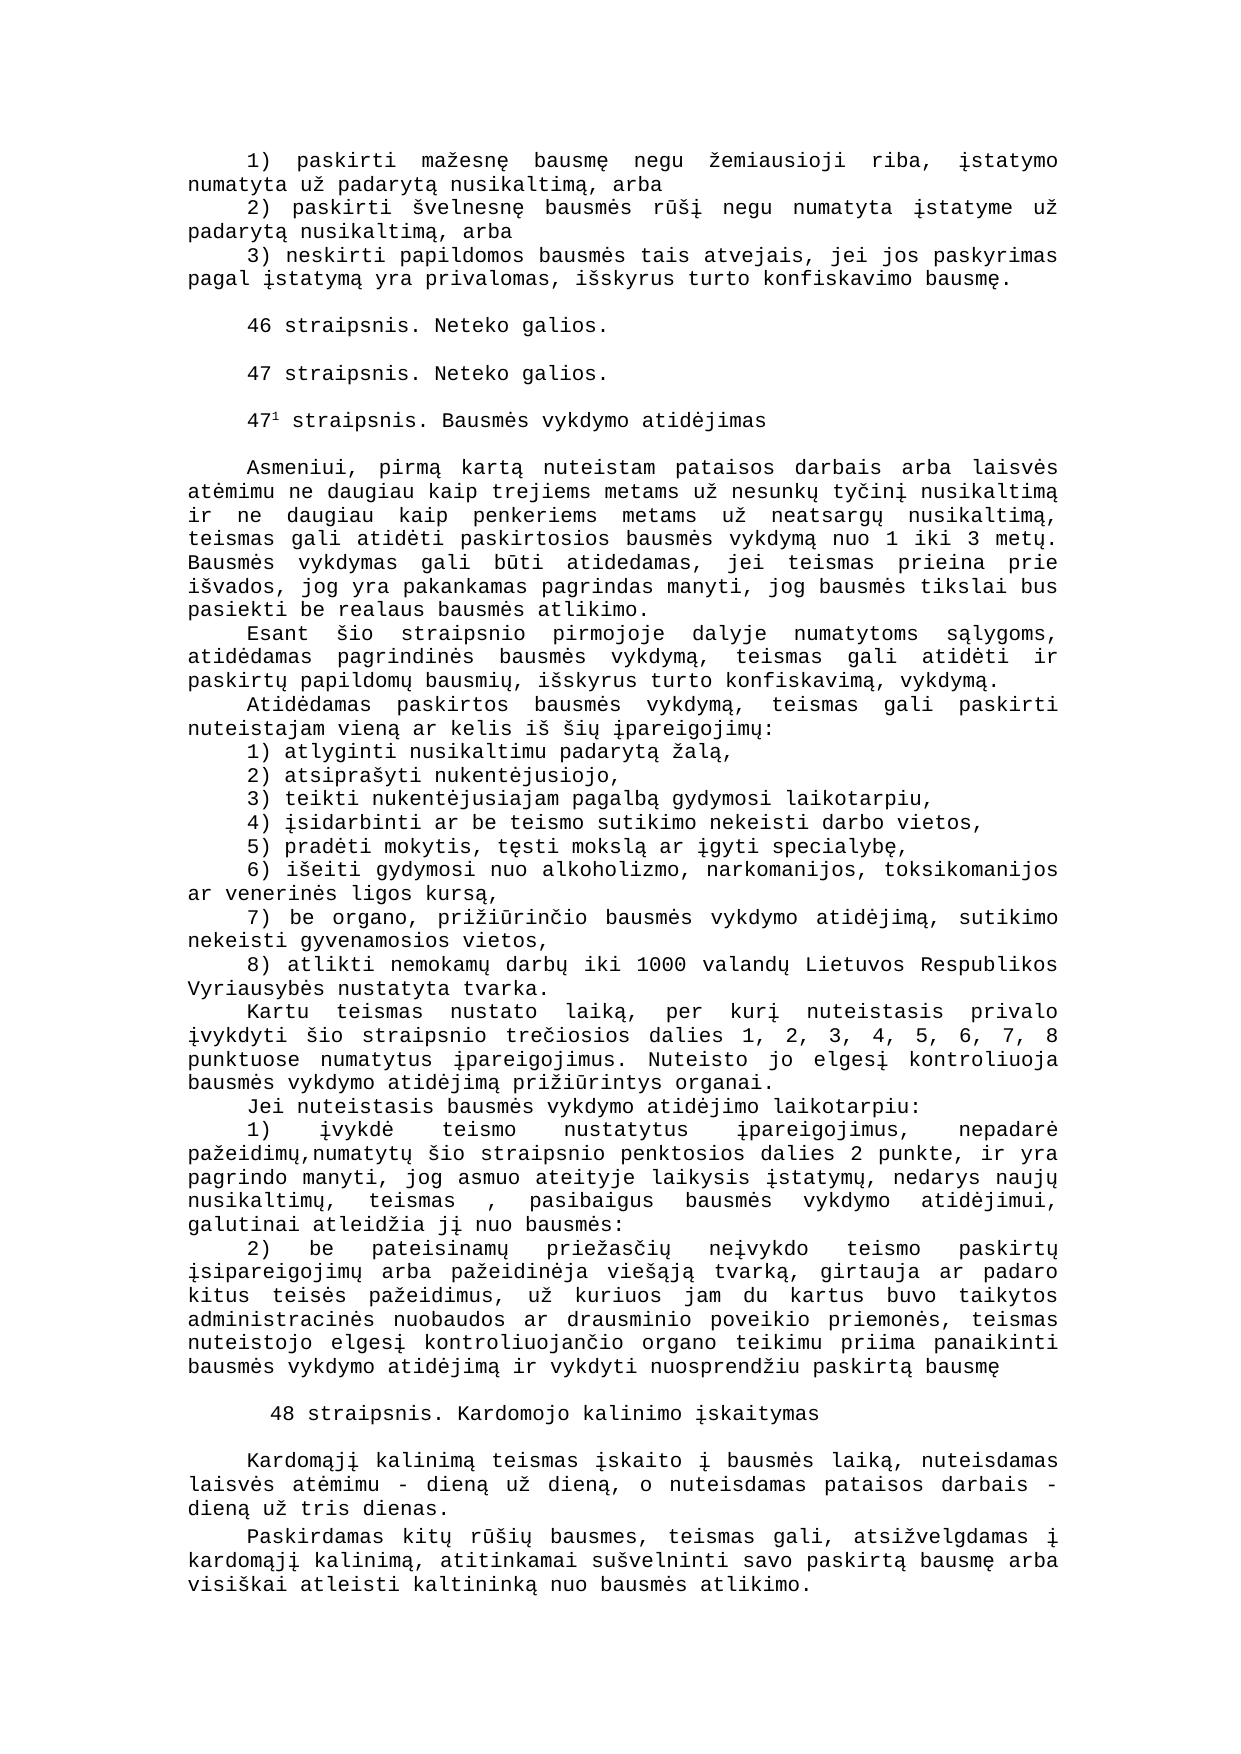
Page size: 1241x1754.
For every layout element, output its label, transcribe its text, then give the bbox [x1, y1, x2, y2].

text 6) išeiti gydymosi nuo alkoholizmo, narkomanijos, toksikomanijos ar venerinės ligos kursą, [187, 859, 1059, 907]
text 5) pradėti mokytis, tęsti mokslą ar įgyti specialybę, [187, 836, 1059, 859]
text Asmeniui, pirmą kartą nuteistam pataisos darbais arba laisvės atėmimu ne daugiau kaip trejiems metams už nesunkų tyčinį nusikaltimą ir ne daugiau kaip penkeriems metams už neatsargų nusikaltimą, teismas gali atidėti paskirtosios bausmės vykdymą nuo 1 iki 3 metų. Bausmės vykdymas gali būti atidedamas, jei teismas prieina prie išvados, jog yra pakankamas pagrindas manyti, jog bausmės tikslai bus pasiekti be realaus bausmės atlikimo. [187, 457, 1059, 623]
text 2) atsiprašyti nukentėjusiojo, [187, 765, 1059, 788]
text Atidėdamas paskirtos bausmės vykdymą, teismas gali paskirti nuteistajam vieną ar kelis iš šių įpareigojimų: [187, 694, 1059, 741]
text 2) paskirti švelnesnę bausmės rūšį negu numatyta įstatyme už padarytą nusikaltimą, arba [187, 197, 1059, 244]
text 1) atlyginti nusikaltimu padarytą žalą, [187, 741, 1059, 765]
text 7) be organo, prižiūrinčio bausmės vykdymo atidėjimą, sutikimo nekeisti gyvenamosios vietos, [187, 907, 1059, 954]
text 47 straipsnis. Neteko galios. [187, 363, 1059, 386]
text 2) be pateisinamų priežasčių neįvykdo teismo paskirtų įsipareigojimų arba pažeidinėja viešąją tvarką, girtauja ar padaro kitus teisės pažeidimus, už kuriuos jam du kartus buvo taikytos administracinės nuobaudos ar drausminio poveikio priemonės, teismas nuteistojo elgesį kontroliuojančio organo teikimu priima panaikinti bausmės vykdymo atidėjimą ir vykdyti nuosprendžiu paskirtą bausmę [187, 1238, 1059, 1379]
text 46 straipsnis. Neteko galios. [187, 316, 1059, 339]
text 48 straipsnis. Kardomojo kalinimo įskaitymas [210, 1403, 1059, 1427]
text 8) atlikti nemokamų darbų iki 1000 valandų Lietuvos Respublikos Vyriausybės nustatyta tvarka. [187, 954, 1059, 1001]
text Esant šio straipsnio pirmojoje dalyje numatytoms sąlygoms, atidėdamas pagrindinės bausmės vykdymą, teismas gali atidėti ir paskirtų papildomų bausmių, išskyrus turto konfiskavimą, vykdymą. [187, 623, 1059, 694]
text Jei nuteistasis bausmės vykdymo atidėjimo laikotarpiu: [187, 1096, 1059, 1119]
text 1) įvykdė teismo nustatytus įpareigojimus, nepadarė pažeidimų,numatytų šio straipsnio penktosios dalies 2 punkte, ir yra pagrindo manyti, jog asmuo ateityje laikysis įstatymų, nedarys naujų nusikaltimų, teismas , pasibaigus bausmės vykdymo atidėjimui, galutinai atleidžia jį nuo bausmės: [187, 1119, 1059, 1238]
text 4) įsidarbinti ar be teismo sutikimo nekeisti darbo vietos, [187, 812, 1059, 836]
text Kartu teismas nustato laiką, per kurį nuteistasis privalo įvykdyti šio straipsnio trečiosios dalies 1, 2, 3, 4, 5, 6, 7, 8 punktuose numatytus įpareigojimus. Nuteisto jo elgesį kontroliuoja bausmės vykdymo atidėjimą prižiūrintys organai. [187, 1001, 1059, 1096]
text Paskirdamas kitų rūšių bausmes, teismas gali, atsižvelgda­mas į kardomąjį kalinimą, atitinkamai sušvelninti savo paskirtą bausmę arba visiškai atleisti kaltininką nuo bausmės atlikimo. [187, 1526, 1059, 1597]
text 471 straipsnis. Bausmės vykdymo atidėjimas [187, 410, 1059, 434]
text Kardomąjį kalinimą teismas įskaito į bausmės laiką, nuteisdamas laisvės atėmimu - dieną už dieną, o nuteisdamas pataisos darbais - dieną už tris dienas. [187, 1451, 1059, 1521]
text 3) neskirti papildomos bausmės tais atvejais, jei jos paskyrimas pagal įstatymą yra privalomas, išskyrus turto konfiskavimo bausmę. [187, 244, 1059, 292]
text 1) paskirti mažesnę bausmę negu žemiausioji riba, įstatymo numatyta už padarytą nusikaltimą, arba [187, 150, 1059, 197]
text 3) teikti nukentėjusiajam pagalbą gydymosi laikotarpiu, [187, 788, 1059, 812]
